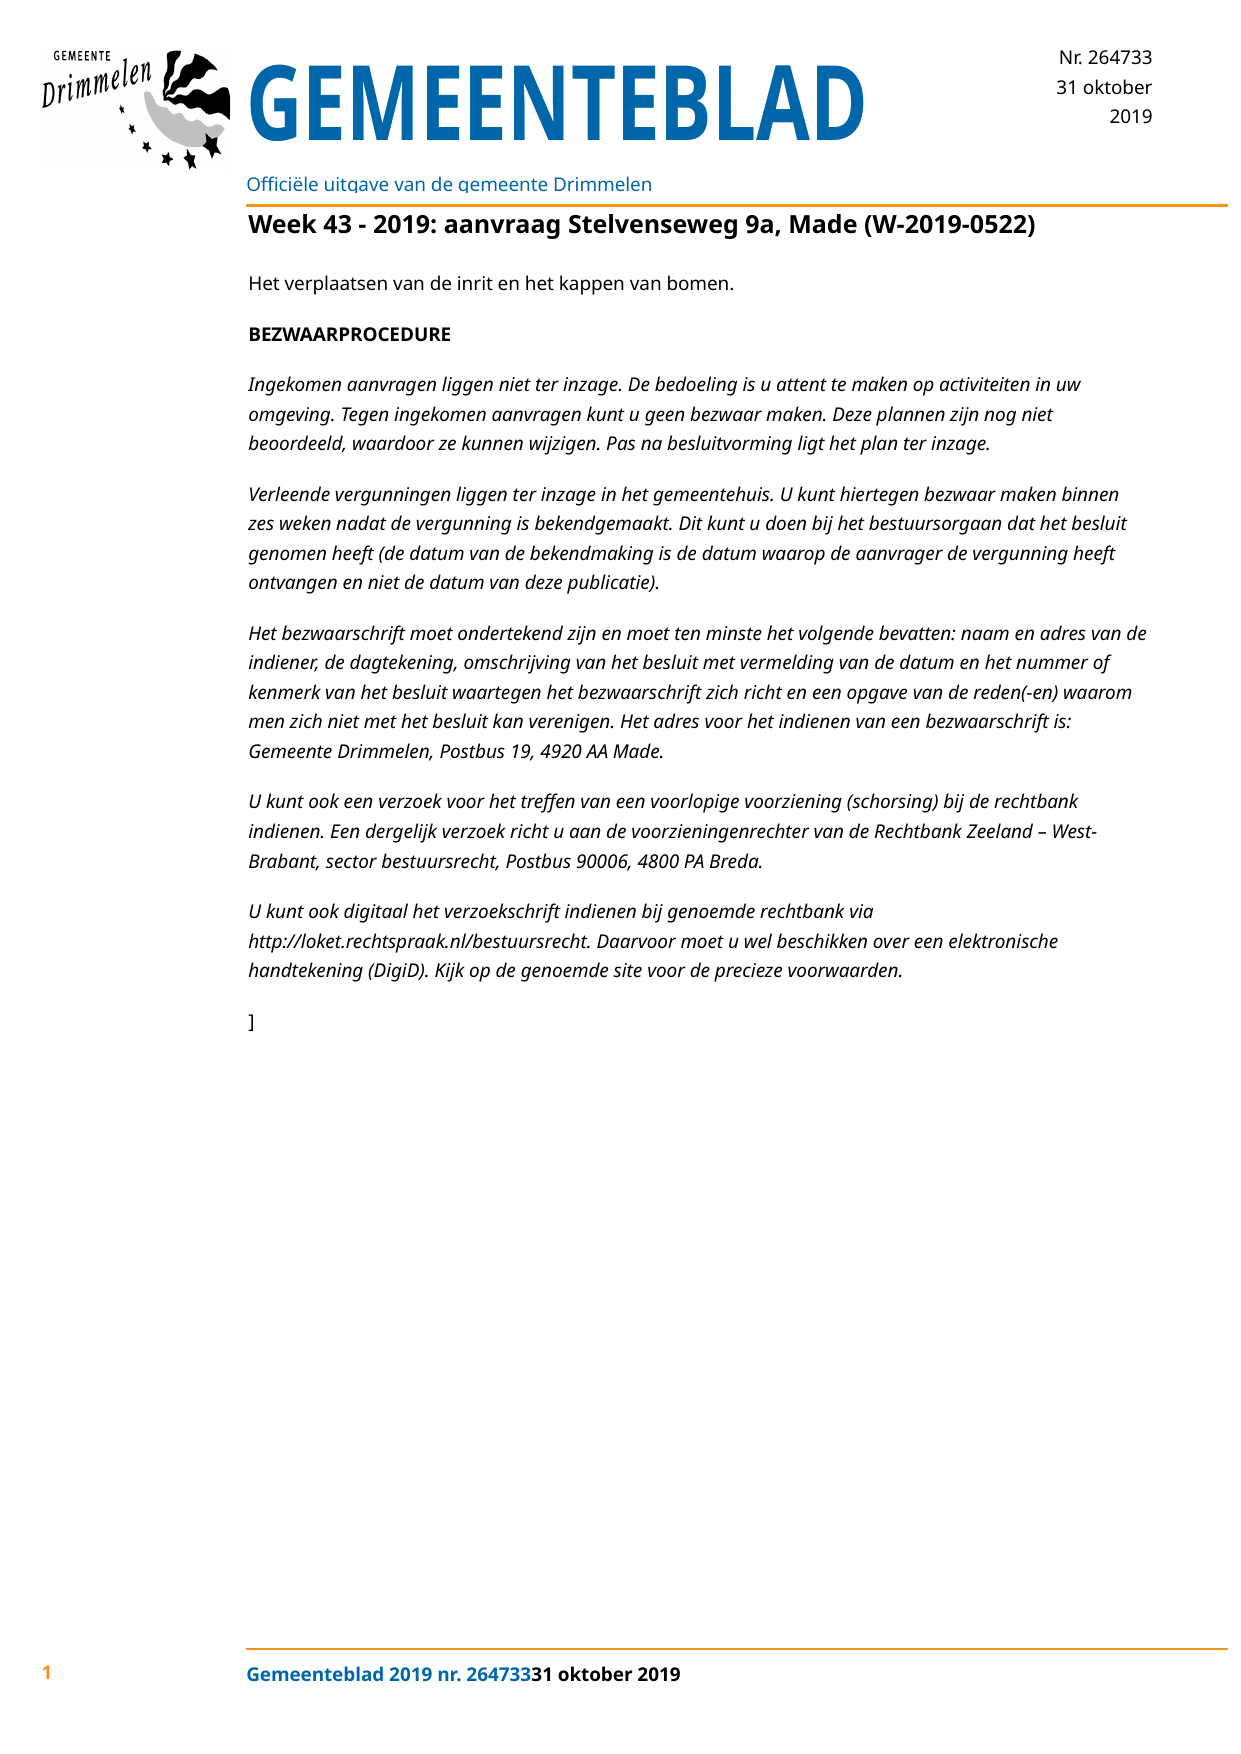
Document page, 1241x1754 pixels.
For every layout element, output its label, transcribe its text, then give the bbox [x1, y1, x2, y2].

text Het verplaatsen van de inrit en het kappen van bomen. [248, 270, 1152, 296]
text Week 43 - 2019: aanvraag Stelvenseweg 9a, Made (W-2019-0522) [248, 207, 1152, 241]
text Ingekomen aanvragen liggen niet ter inzage. De bedoeling is u attent te maken op activiteiten in uw omgeving. Tegen ingekomen aanvragen kunt u geen bezwaar maken. Deze plannen zijn nog niet beoordeeld, waardoor ze kunnen wijzigen. Pas na besluitvorming ligt het plan ter inzage. [248, 371, 1152, 456]
picture [41, 47, 231, 172]
text U kunt ook een verzoek voor het treffen van een voorlopige voorziening (schorsing) bij de rechtbank indienen. Een dergelijk verzoek richt u aan de voorzieningenrechter van de Rechtbank Zeeland – West-Brabant, sector bestuursrecht, Postbus 90006, 4800 PA Breda. [248, 789, 1152, 873]
text Verleende vergunningen liggen ter inzage in het gemeentehuis. U kunt hiertegen bezwaar maken binnen zes weken nadat de vergunning is bekendgemaakt. Dit kunt u doen bij het bestuursorgaan dat het besluit genomen heeft (de datum van de bekendmaking is de datum waarop de aanvrager de vergunning heeft ontvangen en niet de datum van deze publicatie). [248, 481, 1152, 595]
text ] [248, 1008, 1152, 1033]
text BEZWAARPROCEDURE [248, 321, 1152, 346]
text Het bezwaarschrift moet ondertekend zijn en moet ten minste het volgende bevatten: naam en adres van de indiener, de dagtekening, omschrijving van het besluit met vermelding van de datum en het nummer of kenmerk van het besluit waartegen het bezwaarschrift zich richt en een opgave van de reden(-en) waarom men zich niet met het besluit kan verenigen. Het adres voor het indienen van een bezwaarschrift is: Gemeente Drimmelen, Postbus 19, 4920 AA Made. [248, 620, 1152, 764]
text U kunt ook digitaal het verzoekschrift indienen bij genoemde rechtbank via http://loket.rechtspraak.nl/bestuursrecht. Daarvoor moet u wel beschikken over een elektronische handtekening (DigiD). Kijk op de genoemde site voor de precieze voorwaarden. [248, 898, 1152, 983]
